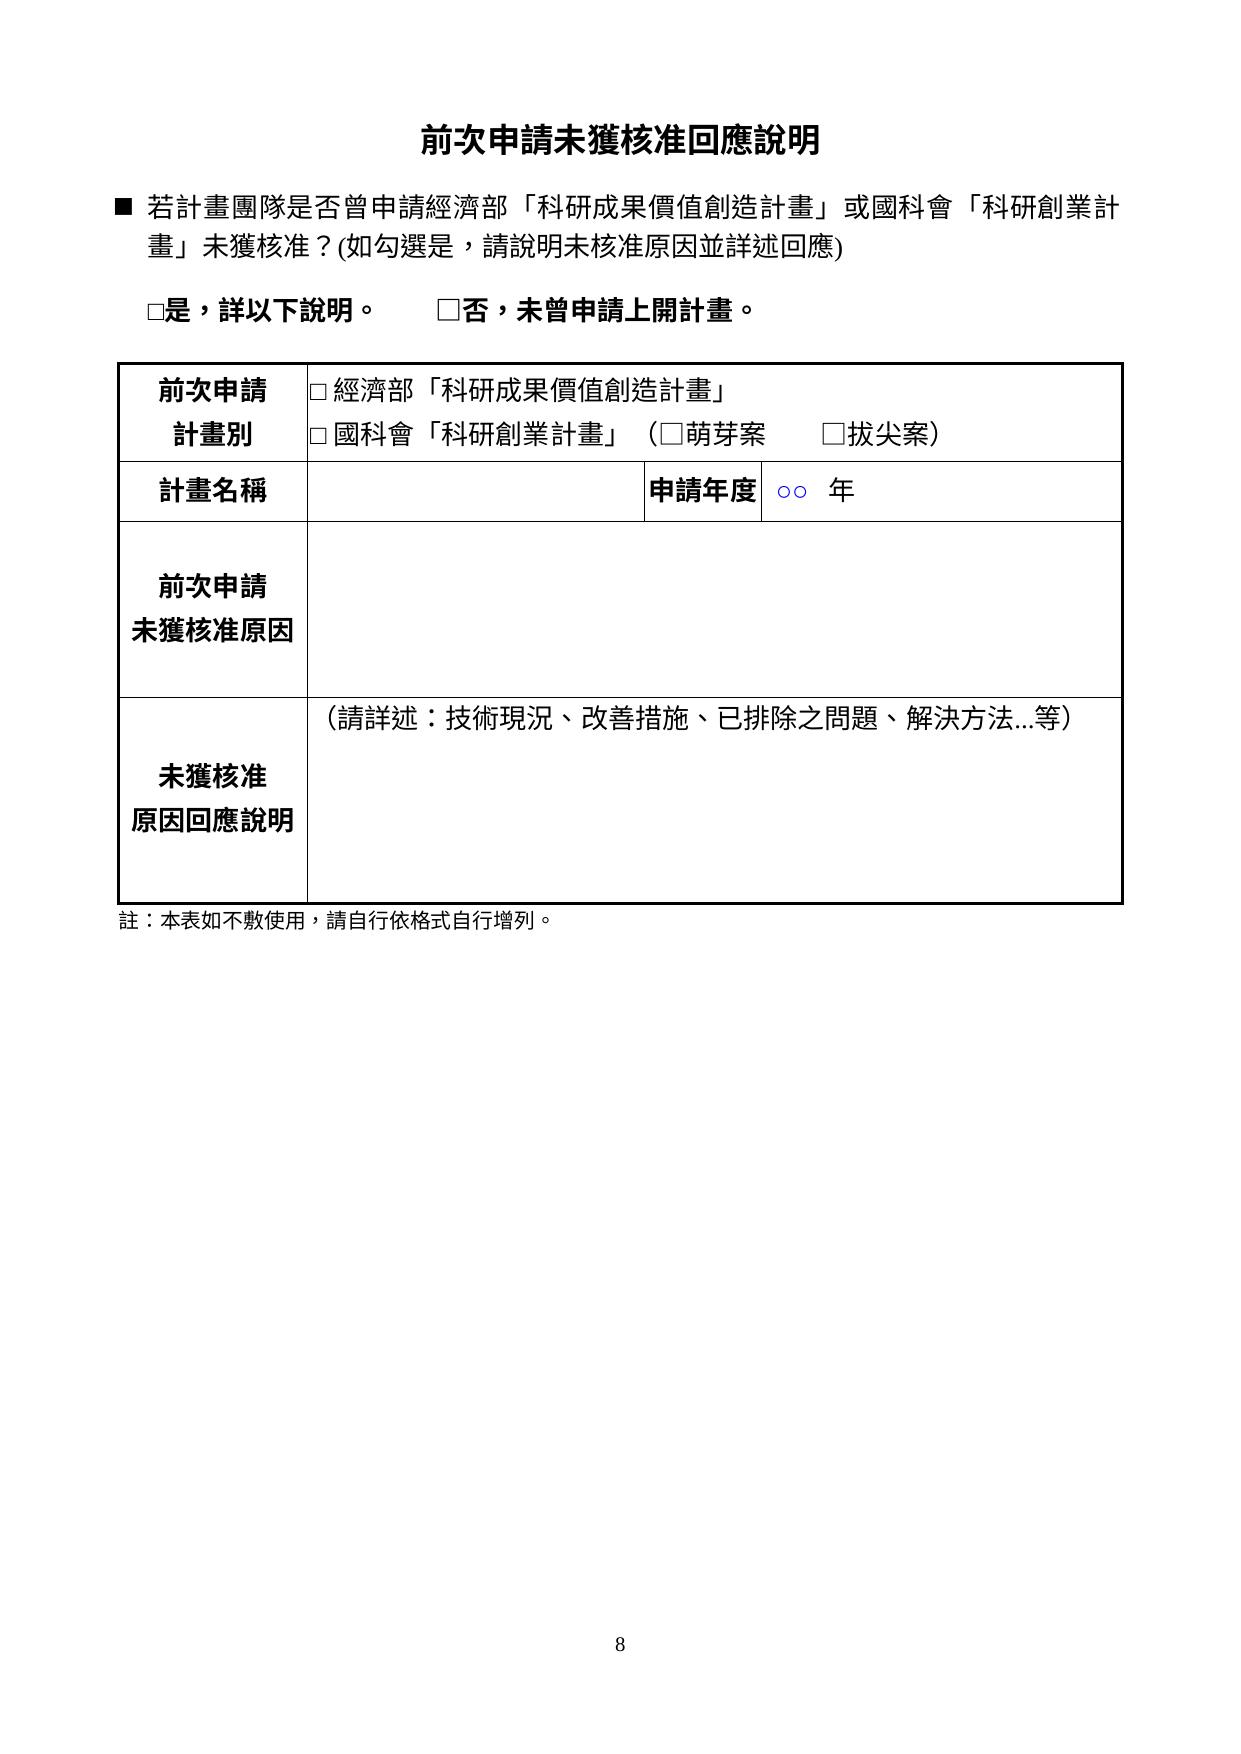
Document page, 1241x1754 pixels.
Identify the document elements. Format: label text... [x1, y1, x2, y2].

list 若計畫團隊是否曾申請經濟部「科研成果價值創造計畫」或國科會「科研創業計畫」未獲核准？(如勾選是，請說明未核准原因並詳述回應) [112, 186, 1122, 264]
table_cell [308, 522, 1121, 696]
table_cell [308, 462, 644, 521]
table_header 前次申請 計畫別 [120, 365, 307, 461]
table_header □ 經濟部「科研成果價值創造計畫」 □ 國科會「科研創業計畫」（□萌芽案 □拔尖案） [308, 365, 1121, 461]
table_cell 計畫名稱 [120, 462, 307, 521]
table_cell （請詳述：技術現況、改善措施、已排除之問題、解決方法...等） [308, 698, 1121, 902]
text 註：本表如不敷使用，請自行依格式自行增列。 [118, 905, 1122, 935]
table_cell ○○ 年 [762, 462, 1121, 521]
text □是，詳以下說明。 □否，未曾申請上開計畫。 [148, 289, 1122, 328]
table_cell 前次申請 未獲核准原因 [120, 522, 307, 696]
table_cell 未獲核准 原因回應說明 [120, 698, 307, 902]
table_cell 申請年度 [645, 462, 761, 521]
text 前次申請未獲核准回應說明 [118, 113, 1122, 162]
